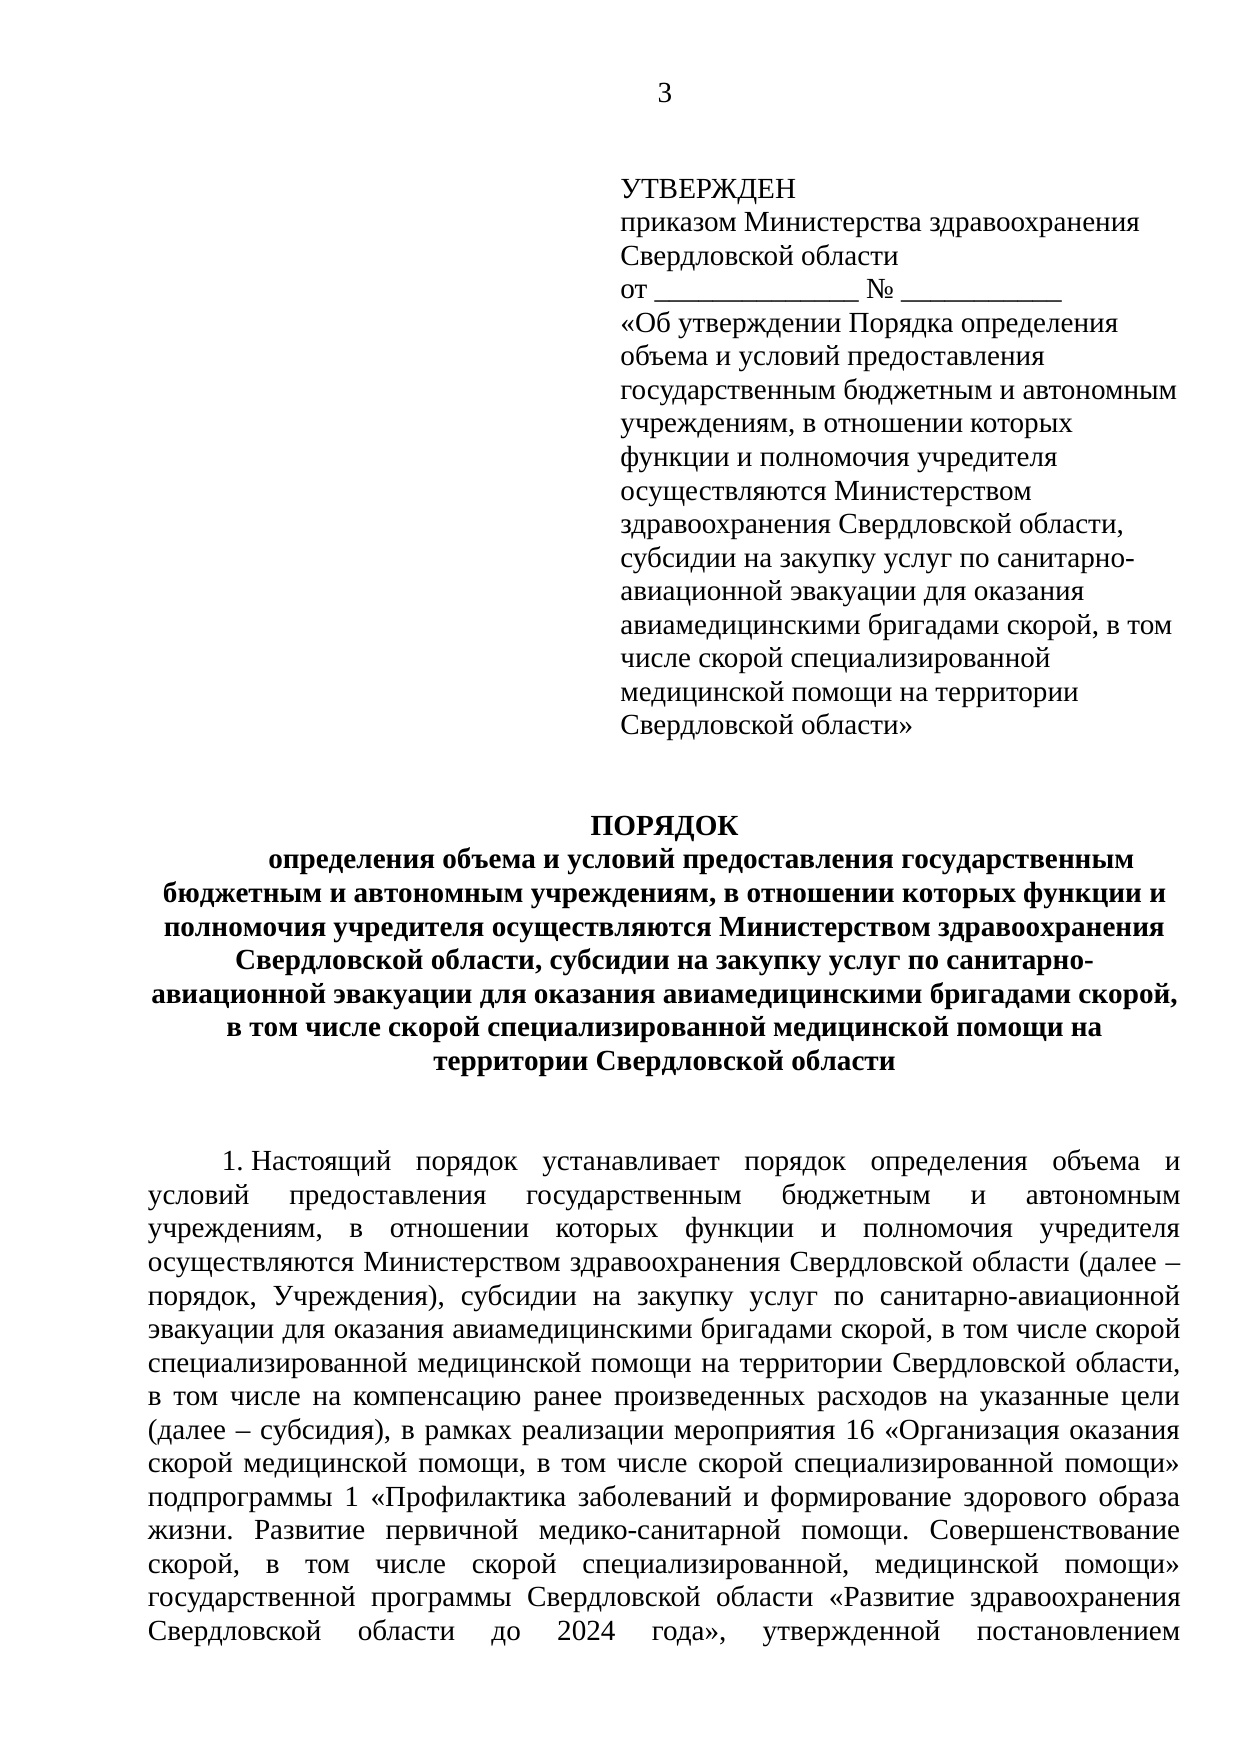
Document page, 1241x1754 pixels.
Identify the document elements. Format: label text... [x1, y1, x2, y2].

text от ______________ № ___________ [620, 271, 1181, 305]
text 1. Настоящий порядок устанавливает порядок определения объема и условий предоставления государственным бюджетным и автономным учреждениям, в отношении которых функции и полномочия учредителя осуществляются Министерством здравоохранения Свердловской области (далее – порядок, Учреждения), субсидии на закупку услуг по санитарно-авиационной эвакуации для оказания авиамедицинскими бригадами скорой, в том числе скорой специализированной медицинской помощи на территории Свердловской области, в том числе на компенсацию ранее произведенных расходов на указанные цели (далее – субсидия), в рамках реализации мероприятия 16 «Организация оказания скорой медицинской помощи, в том числе скорой специализированной помощи» подпрограммы 1 «Профилактика заболеваний и формирование здорового образа жизни. Развитие первичной медико-санитарной помощи. Совершенствование скорой, в том числе скорой специализированной, медицинской помощи» государственной программы Свердловской области «Развитие здравоохранения Свердловской области до 2024 года», утвержденной постановлением [148, 1143, 1181, 1647]
title ПОРЯДОК [148, 808, 1181, 842]
text определения объема и условий предоставления государственным бюджетным и автономным учреждениям, в отношении которых функции и полномочия учредителя осуществляются Министерством здравоохранения Свердловской области, субсидии на закупку услуг по санитарно-авиационной эвакуации для оказания авиамедицинскими бригадами скорой, в том числе скорой специализированной медицинской помощи на территории Свердловской области [148, 842, 1181, 1076]
text «Об утверждении Порядка определения объема и условий предоставления государственным бюджетным и автономным учреждениям, в отношении которых функции и полномочия учредителя осуществляются Министерством здравоохранения Свердловской области, субсидии на закупку услуг по санитарно-авиационной эвакуации для оказания авиамедицинскими бригадами скорой, в том числе скорой специализированной медицинской помощи на территории Свердловской области» [620, 305, 1181, 741]
text УТВЕРЖДЕН [620, 171, 1181, 204]
text приказом Министерства здравоохранения Свердловской области [620, 204, 1181, 271]
